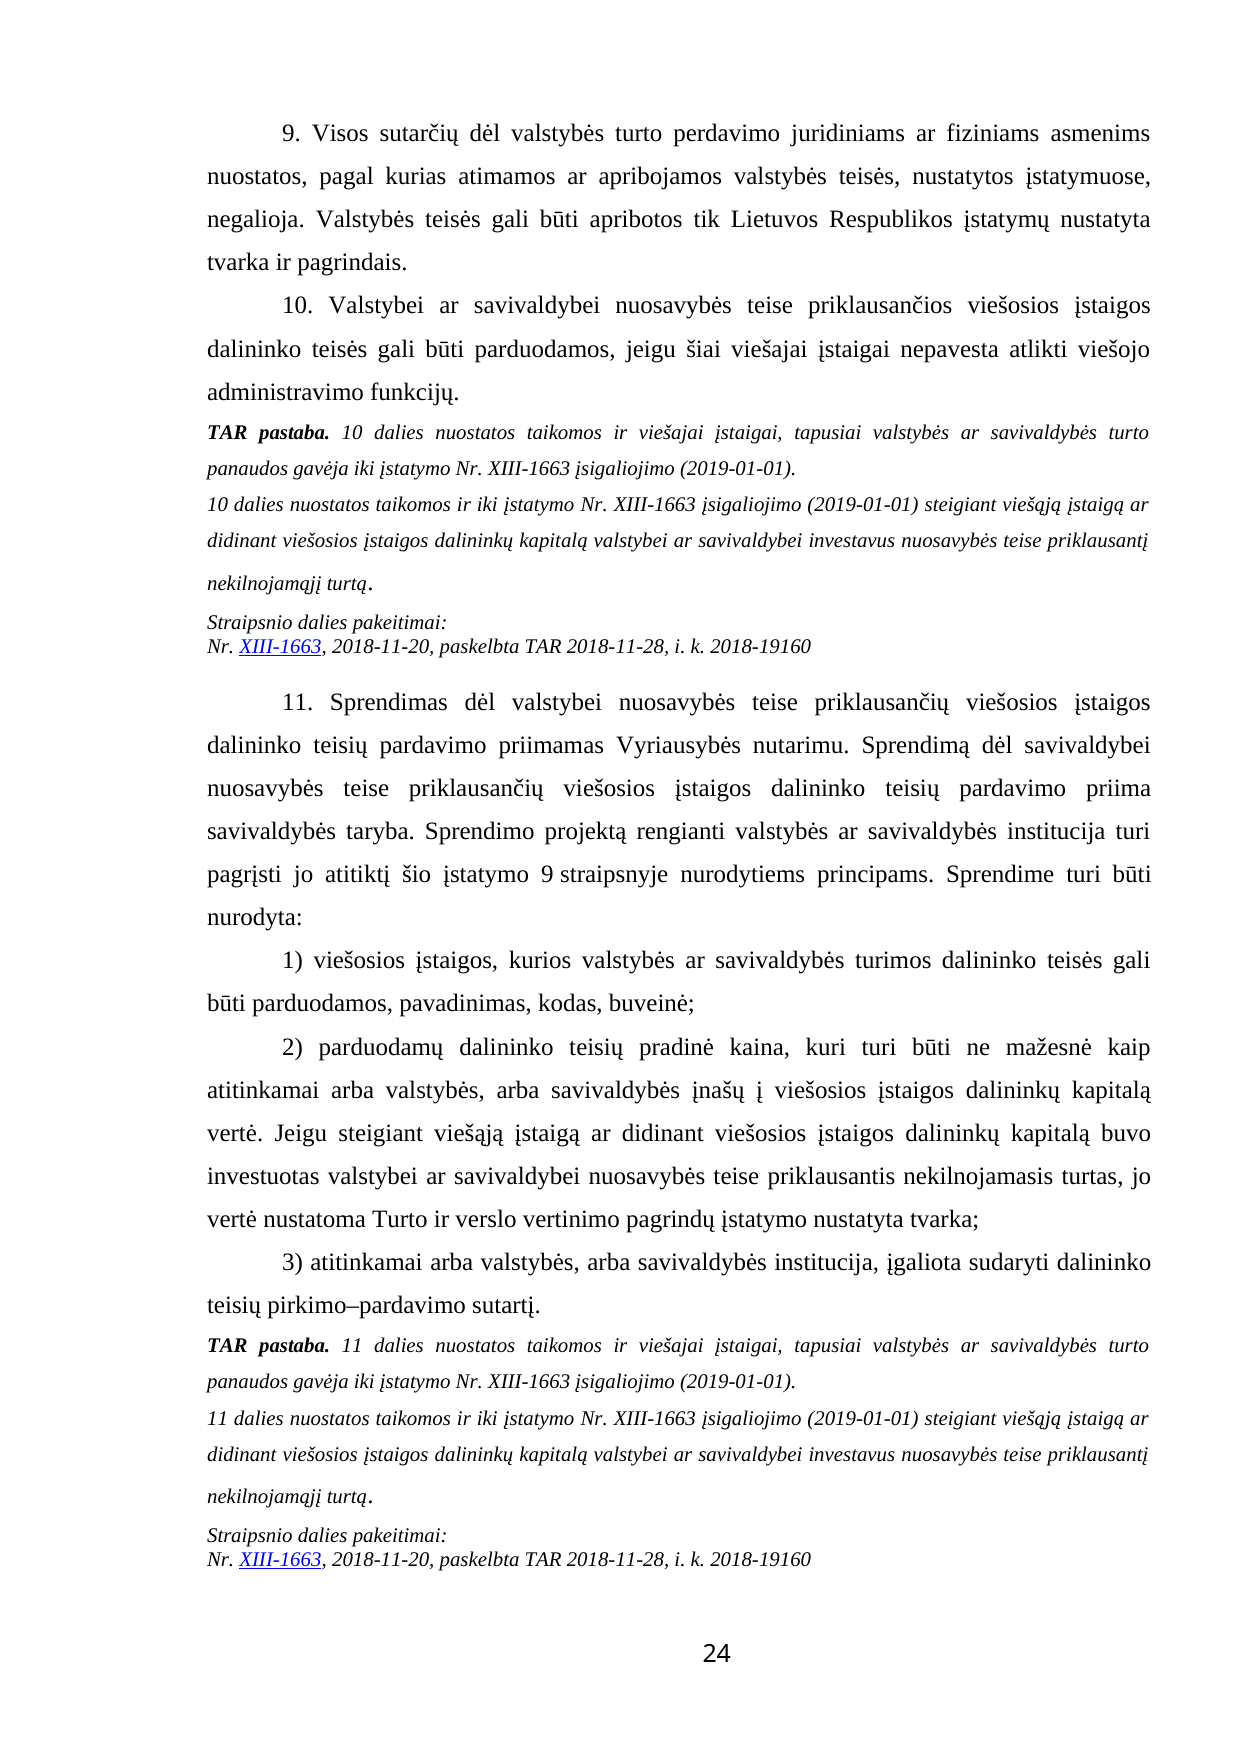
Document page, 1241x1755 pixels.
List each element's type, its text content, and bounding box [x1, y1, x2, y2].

text 11. Sprendimas dėl valstybei nuosavybės teise priklausančių viešosios įstaigos dalininko teisių pardavimo priimamas Vyriausybės nutarimu. Sprendimą dėl savivaldybei nuosavybės teise priklausančių viešosios įstaigos dalininko teisių pardavimo priima savivaldybės taryba. Sprendimo projektą rengianti valstybės ar savivaldybės institucija turi pagrįsti jo atitiktį šio įstatymo 9 straipsnyje nurodytiems principams. Sprendime turi būti nurodyta: [207, 687, 1152, 931]
text TAR pastaba. 11 dalies nuostatos taikomos ir viešajai įstaigai, tapusiai valstybės ar savivaldybės turto panaudos gavėja iki įstatymo Nr. XIII-1663 įsigaliojimo (2019-01-01). [207, 1333, 1152, 1393]
text 10. Valstybei ar savivaldybei nuosavybės teise priklausančios viešosios įstaigos dalininko teisės gali būti parduodamos, jeigu šiai viešajai įstaigai nepavesta atlikti viešojo administravimo funkcijų. [207, 291, 1152, 406]
text 2) parduodamų dalininko teisių pradinė kaina, kuri turi būti ne mažesnė kaip atitinkamai arba valstybės, arba savivaldybės įnašų į viešosios įstaigos dalininkų kapitalą vertė. Jeigu steigiant viešąją įstaigą ar didinant viešosios įstaigos dalininkų kapitalą buvo investuotas valstybei ar savivaldybei nuosavybės teise priklausantis nekilnojamasis turtas, jo vertė nustatoma Turto ir verslo vertinimo pagrindų įstatymo nustatyta tvarka; [207, 1032, 1152, 1233]
text 9. Visos sutarčių dėl valstybės turto perdavimo juridiniams ar fiziniams asmenims nuostatos, pagal kurias atimamos ar apribojamos valstybės teisės, nustatytos įstatymuose, negalioja. Valstybės teisės gali būti apribotos tik Lietuvos Respublikos įstatymų nustatyta tvarka ir pagrindais. [207, 118, 1152, 276]
text 1) viešosios įstaigos, kurios valstybės ar savivaldybės turimos dalininko teisės gali būti parduodamos, pavadinimas, kodas, buveinė; [207, 945, 1152, 1017]
text TAR pastaba. 10 dalies nuostatos taikomos ir viešajai įstaigai, tapusiai valstybės ar savivaldybės turto panaudos gavėja iki įstatymo Nr. XIII-1663 įsigaliojimo (2019-01-01). [207, 420, 1152, 480]
text Nr. XIII-1663, 2018-11-20, paskelbta TAR 2018-11-28, i. k. 2018-19160 [207, 1547, 1152, 1571]
text 3) atitinkamai arba valstybės, arba savivaldybės institucija, įgaliota sudaryti dalininko teisių pirkimo–pardavimo sutartį. [207, 1247, 1152, 1319]
text 10 dalies nuostatos taikomos ir iki įstatymo Nr. XIII-1663 įsigaliojimo (2019-01-01) steigiant viešąją įstaigą ar didinant viešosios įstaigos dalininkų kapitalą valstybei ar savivaldybei investavus nuosavybės teise priklausantį nekilnojamąjį turtą. [207, 492, 1152, 595]
text Straipsnio dalies pakeitimai: [207, 1523, 1152, 1547]
text Nr. XIII-1663, 2018-11-20, paskelbta TAR 2018-11-28, i. k. 2018-19160 [207, 634, 1152, 658]
text Straipsnio dalies pakeitimai: [207, 610, 1152, 634]
text 11 dalies nuostatos taikomos ir iki įstatymo Nr. XIII-1663 įsigaliojimo (2019-01-01) steigiant viešąją įstaigą ar didinant viešosios įstaigos dalininkų kapitalą valstybei ar savivaldybei investavus nuosavybės teise priklausantį nekilnojamąjį turtą. [207, 1406, 1152, 1509]
